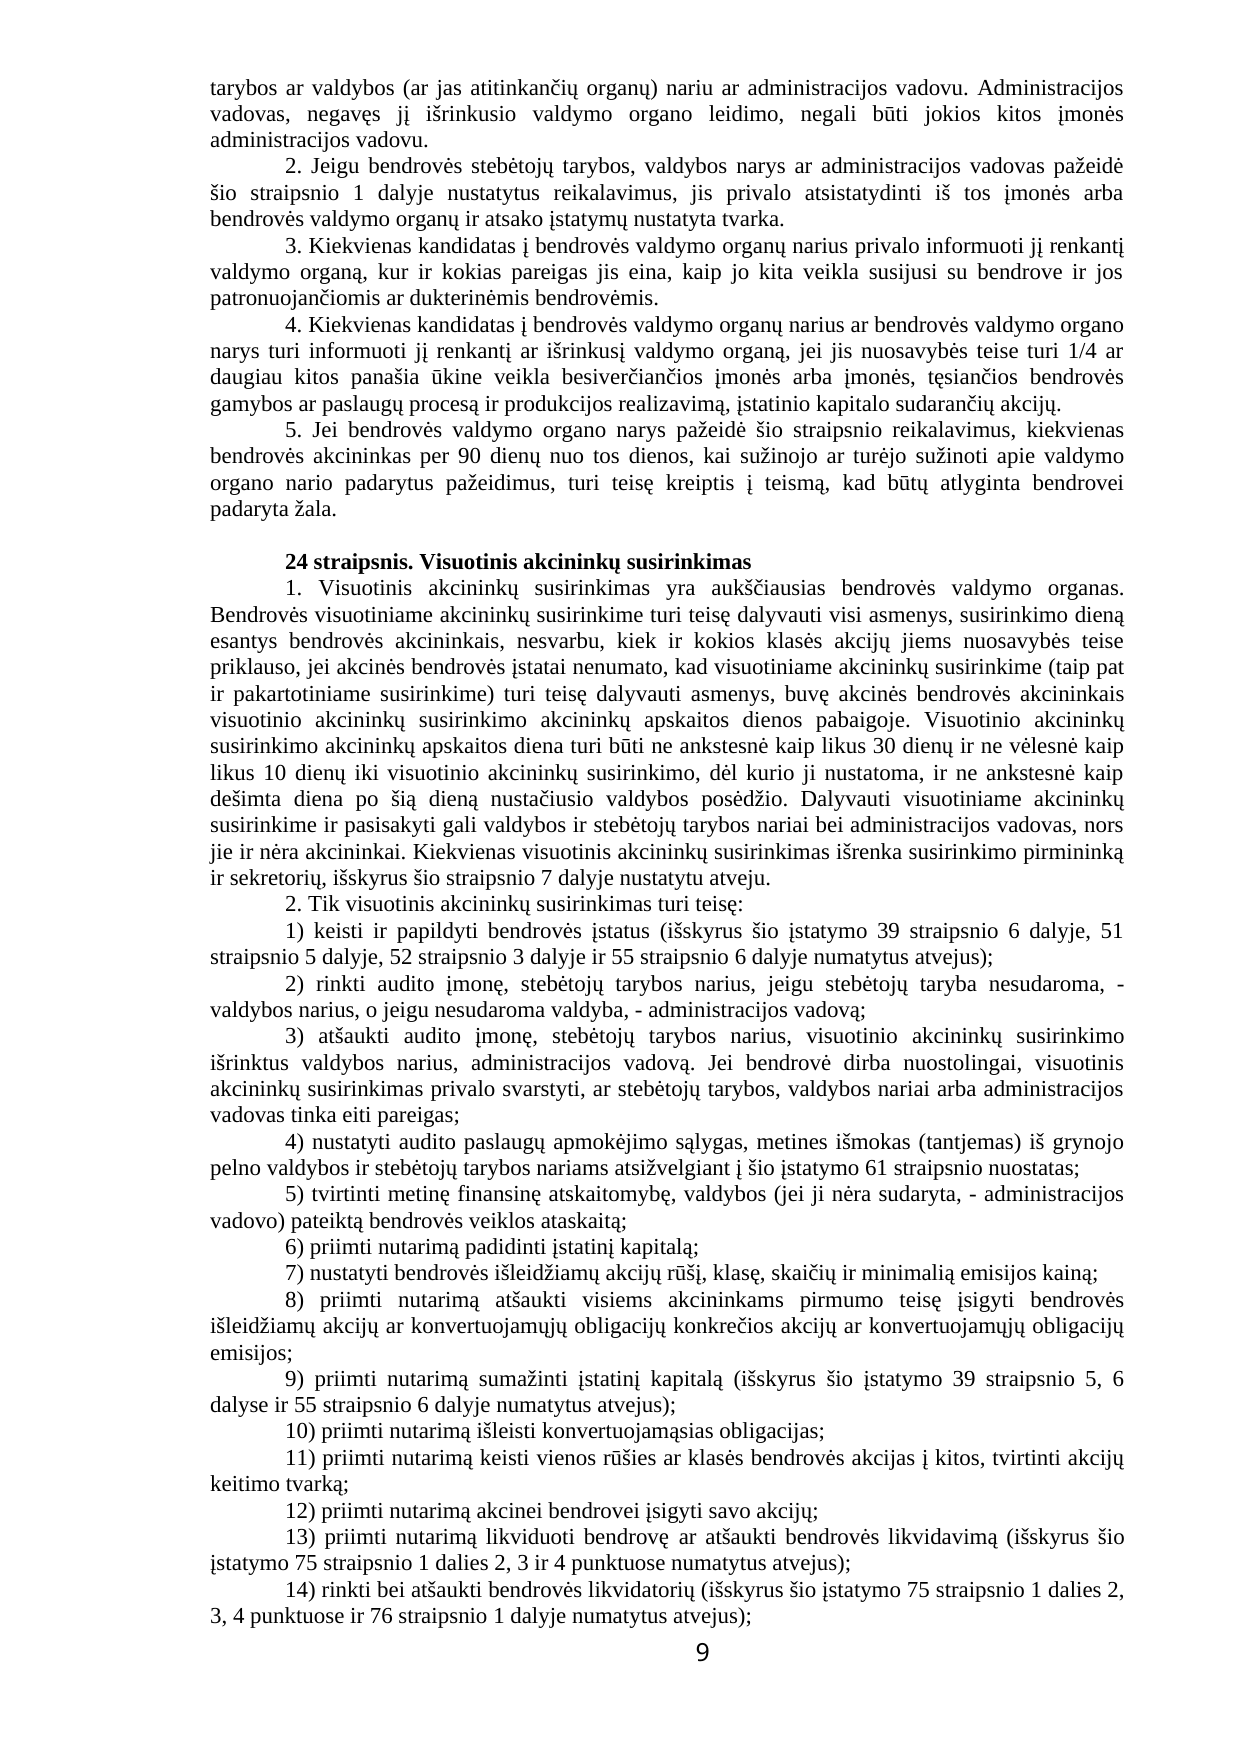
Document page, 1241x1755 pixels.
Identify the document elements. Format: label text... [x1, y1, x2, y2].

text 24 straipsnis. Visuotinis akcininkų susirinkimas [210, 548, 1126, 574]
text 5. Jei bendrovės valdymo organo narys pažeidė šio straipsnio reikalavimus, kiekvienas bendrovės akcininkas per 90 dienų nuo tos dienos, kai sužinojo ar turėjo sužinoti apie valdymo organo nario padarytus pažeidimus, turi teisę kreiptis į teismą, kad būtų atlyginta bendrovei padaryta žala. [210, 416, 1126, 522]
text 11) priimti nutarimą keisti vienos rūšies ar klasės bendrovės akcijas į kitos, tvirtinti akcijų keitimo tvarką; [210, 1444, 1126, 1497]
text 6) priimti nutarimą padidinti įstatinį kapitalą; [210, 1233, 1126, 1259]
text 5) tvirtinti metinę finansinę atskaitomybę, valdybos (jei ji nėra sudaryta, - administracijos vadovo) pateiktą bendrovės veiklos ataskaitą; [210, 1180, 1126, 1233]
text 2. Jeigu bendrovės stebėtojų tarybos, valdybos narys ar administracijos vadovas pažeidė šio straipsnio 1 dalyje nustatytus reikalavimus, jis privalo atsistatydinti iš tos įmonės arba bendrovės valdymo organų ir atsako įstatymų nustatyta tvarka. [210, 153, 1126, 232]
text 3) atšaukti audito įmonę, stebėtojų tarybos narius, visuotinio akcininkų susirinkimo išrinktus valdybos narius, administracijos vadovą. Jei bendrovė dirba nuostolingai, visuotinis akcininkų susirinkimas privalo svarstyti, ar stebėtojų tarybos, valdybos nariai arba administracijos vadovas tinka eiti pareigas; [210, 1022, 1126, 1128]
text 12) priimti nutarimą akcinei bendrovei įsigyti savo akcijų; [210, 1497, 1126, 1523]
text 9) priimti nutarimą sumažinti įstatinį kapitalą (išskyrus šio įstatymo 39 straipsnio 5, 6 dalyse ir 55 straipsnio 6 dalyje numatytus atvejus); [210, 1365, 1126, 1418]
text 2) rinkti audito įmonę, stebėtojų tarybos narius, jeigu stebėtojų taryba nesudaroma, - valdybos narius, o jeigu nesudaroma valdyba, - administracijos vadovą; [210, 969, 1126, 1022]
text 2. Tik visuotinis akcininkų susirinkimas turi teisę: [210, 891, 1126, 917]
text 3. Kiekvienas kandidatas į bendrovės valdymo organų narius privalo informuoti jį renkantį valdymo organą, kur ir kokias pareigas jis eina, kaip jo kita veikla susijusi su bendrove ir jos patronuojančiomis ar dukterinėmis bendrovėmis. [210, 232, 1126, 311]
text 13) priimti nutarimą likviduoti bendrovę ar atšaukti bendrovės likvidavimą (išskyrus šio įstatymo 75 straipsnio 1 dalies 2, 3 ir 4 punktuose numatytus atvejus); [210, 1523, 1126, 1576]
text 10) priimti nutarimą išleisti konvertuojamąsias obligacijas; [210, 1418, 1126, 1444]
text 14) rinkti bei atšaukti bendrovės likvidatorių (išskyrus šio įstatymo 75 straipsnio 1 dalies 2, 3, 4 punktuose ir 76 straipsnio 1 dalyje numatytus atvejus); [210, 1576, 1126, 1628]
text 4) nustatyti audito paslaugų apmokėjimo sąlygas, metines išmokas (tantjemas) iš grynojo pelno valdybos ir stebėtojų tarybos nariams atsižvelgiant į šio įstatymo 61 straipsnio nuostatas; [210, 1128, 1126, 1180]
text 1) keisti ir papildyti bendrovės įstatus (išskyrus šio įstatymo 39 straipsnio 6 dalyje, 51 straipsnio 5 dalyje, 52 straipsnio 3 dalyje ir 55 straipsnio 6 dalyje numatytus atvejus); [210, 917, 1126, 969]
text 7) nustatyti bendrovės išleidžiamų akcijų rūšį, klasę, skaičių ir minimalią emisijos kainą; [210, 1259, 1126, 1286]
text 4. Kiekvienas kandidatas į bendrovės valdymo organų narius ar bendrovės valdymo organo narys turi informuoti jį renkantį ar išrinkusį valdymo organą, jei jis nuosavybės teise turi 1/4 ar daugiau kitos panašia ūkine veikla besiverčiančios įmonės arba įmonės, tęsiančios bendrovės gamybos ar paslaugų procesą ir produkcijos realizavimą, įstatinio kapitalo sudarančių akcijų. [210, 311, 1126, 416]
text 1. Visuotinis akcininkų susirinkimas yra aukščiausias bendrovės valdymo organas. Bendrovės visuotiniame akcininkų susirinkime turi teisę dalyvauti visi asmenys, susirinkimo dieną esantys bendrovės akcininkais, nesvarbu, kiek ir kokios klasės akcijų jiems nuosavybės teise priklauso, jei akcinės bendrovės įstatai nenumato, kad visuotiniame akcininkų susirinkime (taip pat ir pakartotiniame susirinkime) turi teisę dalyvauti asmenys, buvę akcinės bendrovės akcininkais visuotinio akcininkų susirinkimo akcininkų apskaitos dienos pabaigoje. Visuotinio akcininkų susirinkimo akcininkų apskaitos diena turi būti ne ankstesnė kaip likus 30 dienų ir ne vėlesnė kaip likus 10 dienų iki visuotinio akcininkų susirinkimo, dėl kurio ji nustatoma, ir ne ankstesnė kaip dešimta diena po šią dieną nustačiusio valdybos posėdžio. Dalyvauti visuotiniame akcininkų susirinkime ir pasisakyti gali valdybos ir stebėtojų tarybos nariai bei administracijos vadovas, nors jie ir nėra akcininkai. Kiekvienas visuotinis akcininkų susirinkimas išrenka susirinkimo pirmininką ir sekretorių, išskyrus šio straipsnio 7 dalyje nustatytu atveju. [210, 574, 1126, 891]
text 8) priimti nutarimą atšaukti visiems akcininkams pirmumo teisę įsigyti bendrovės išleidžiamų akcijų ar konvertuojamųjų obligacijų konkrečios akcijų ar konvertuojamųjų obligacijų emisijos; [210, 1286, 1126, 1365]
text tarybos ar valdybos (ar jas atitinkančių organų) nariu ar administracijos vadovu. Administracijos vadovas, negavęs jį išrinkusio valdymo organo leidimo, negali būti jokios kitos įmonės administracijos vadovu. [210, 73, 1126, 153]
